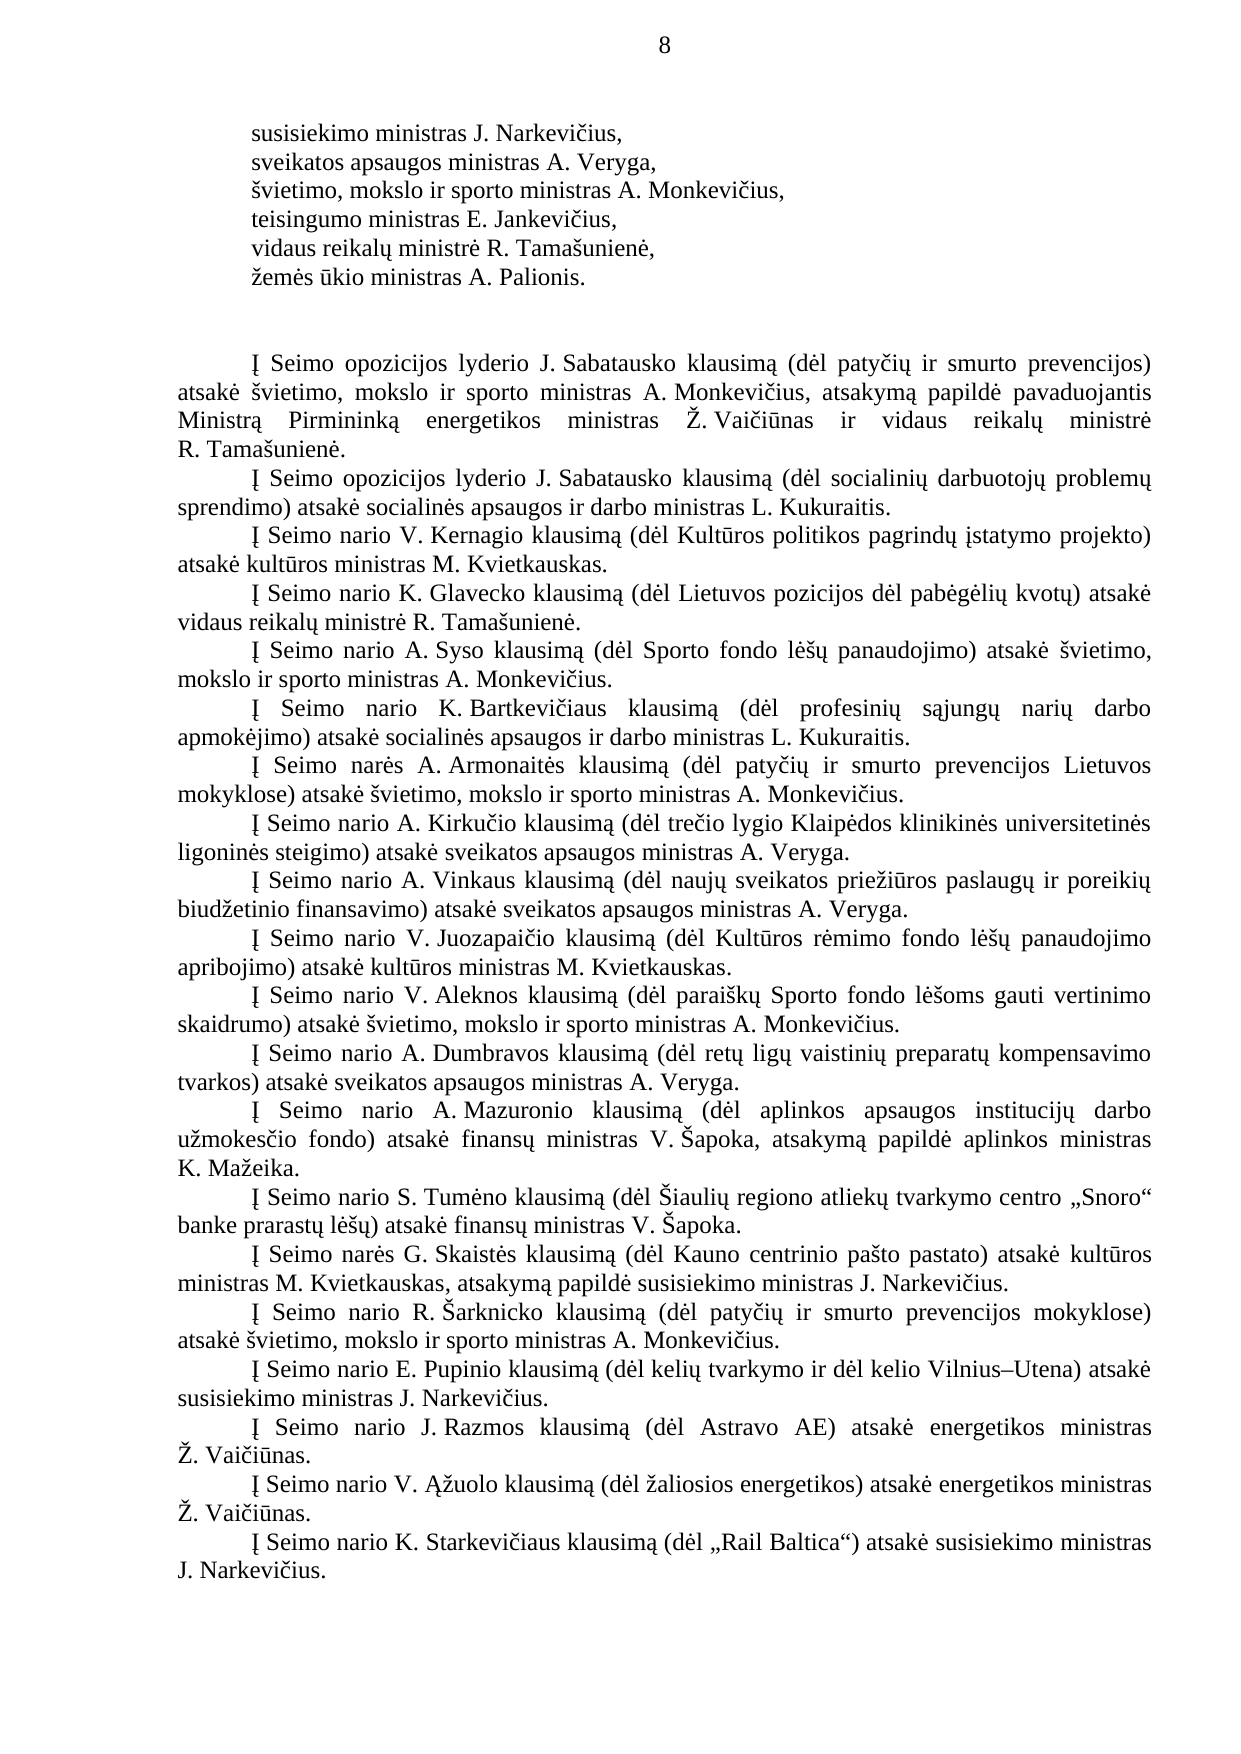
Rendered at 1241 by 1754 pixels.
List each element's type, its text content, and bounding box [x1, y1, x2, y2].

text švietimo, mokslo ir sporto ministras A. Monkevičius, [177, 176, 1152, 204]
text Į Seimo narės A. Armonaitės klausimą (dėl patyčių ir smurto prevencijos Lietuvos mokyklose) atsakė švietimo, mokslo ir sporto ministras A. Monkevičius. [177, 751, 1152, 808]
text Į Seimo nario V. Ąžuolo klausimą (dėl žaliosios energetikos) atsakė energetikos ministras Ž. Vaičiūnas. [177, 1469, 1152, 1527]
text Į Seimo opozicijos lyderio J. Sabatausko klausimą (dėl socialinių darbuotojų problemų sprendimo) atsakė socialinės apsaugos ir darbo ministras L. Kukuraitis. [177, 463, 1152, 521]
text Į Seimo narės G. Skaistės klausimą (dėl Kauno centrinio pašto pastato) atsakė kultūros ministras M. Kvietkauskas, atsakymą papildė susisiekimo ministras J. Narkevičius. [177, 1239, 1152, 1297]
text Į Seimo nario J. Razmos klausimą (dėl Astravo AE) atsakė energetikos ministras Ž. Vaičiūnas. [177, 1412, 1152, 1469]
text Į Seimo nario A. Dumbravos klausimą (dėl retų ligų vaistinių preparatų kompensavimo tvarkos) atsakė sveikatos apsaugos ministras A. Veryga. [177, 1038, 1152, 1096]
text Į Seimo nario A. Mazuronio klausimą (dėl aplinkos apsaugos institucijų darbo užmokesčio fondo) atsakė finansų ministras V. Šapoka, atsakymą papildė aplinkos ministras K. Mažeika. [177, 1096, 1152, 1182]
text susisiekimo ministras J. Narkevičius, [177, 118, 1152, 147]
text vidaus reikalų ministrė R. Tamašunienė, [177, 233, 1152, 262]
text Į Seimo nario R. Šarknicko klausimą (dėl patyčių ir smurto prevencijos mokyklose) atsakė švietimo, mokslo ir sporto ministras A. Monkevičius. [177, 1297, 1152, 1354]
text Į Seimo nario E. Pupinio klausimą (dėl kelių tvarkymo ir dėl kelio Vilnius–Utena) atsakė susisiekimo ministras J. Narkevičius. [177, 1354, 1152, 1412]
text Į Seimo nario A. Vinkaus klausimą (dėl naujų sveikatos priežiūros paslaugų ir poreikių biudžetinio finansavimo) atsakė sveikatos apsaugos ministras A. Veryga. [177, 866, 1152, 923]
text Į Seimo nario K. Glavecko klausimą (dėl Lietuvos pozicijos dėl pabėgėlių kvotų) atsakė vidaus reikalų ministrė R. Tamašunienė. [177, 578, 1152, 636]
text žemės ūkio ministras A. Palionis. [177, 262, 1152, 291]
text Į Seimo nario A. Kirkučio klausimą (dėl trečio lygio Klaipėdos klinikinės universitetinės ligoninės steigimo) atsakė sveikatos apsaugos ministras A. Veryga. [177, 808, 1152, 866]
text Į Seimo nario V. Kernagio klausimą (dėl Kultūros politikos pagrindų įstatymo projekto) atsakė kultūros ministras M. Kvietkauskas. [177, 521, 1152, 578]
text Į Seimo nario S. Tumėno klausimą (dėl Šiaulių regiono atliekų tvarkymo centro „Snoro“ banke prarastų lėšų) atsakė finansų ministras V. Šapoka. [177, 1182, 1152, 1239]
text teisingumo ministras E. Jankevičius, [177, 204, 1152, 233]
text Į Seimo nario A. Syso klausimą (dėl Sporto fondo lėšų panaudojimo) atsakė švietimo, mokslo ir sporto ministras A. Monkevičius. [177, 636, 1152, 693]
text Į Seimo nario K. Bartkevičiaus klausimą (dėl profesinių sąjungų narių darbo apmokėjimo) atsakė socialinės apsaugos ir darbo ministras L. Kukuraitis. [177, 693, 1152, 751]
text Į Seimo nario K. Starkevičiaus klausimą (dėl „Rail Baltica“) atsakė susisiekimo ministras J. Narkevičius. [177, 1527, 1152, 1584]
text Į Seimo opozicijos lyderio J. Sabatausko klausimą (dėl patyčių ir smurto prevencijos) atsakė švietimo, mokslo ir sporto ministras A. Monkevičius, atsakymą papildė pavaduojantis Ministrą Pirmininką energetikos ministras Ž. Vaičiūnas ir vidaus reikalų ministrė R. Tamašunienė. [177, 348, 1152, 463]
text Į Seimo nario V. Aleknos klausimą (dėl paraiškų Sporto fondo lėšoms gauti vertinimo skaidrumo) atsakė švietimo, mokslo ir sporto ministras A. Monkevičius. [177, 981, 1152, 1038]
text sveikatos apsaugos ministras A. Veryga, [177, 147, 1152, 176]
text Į Seimo nario V. Juozapaičio klausimą (dėl Kultūros rėmimo fondo lėšų panaudojimo apribojimo) atsakė kultūros ministras M. Kvietkauskas. [177, 923, 1152, 981]
